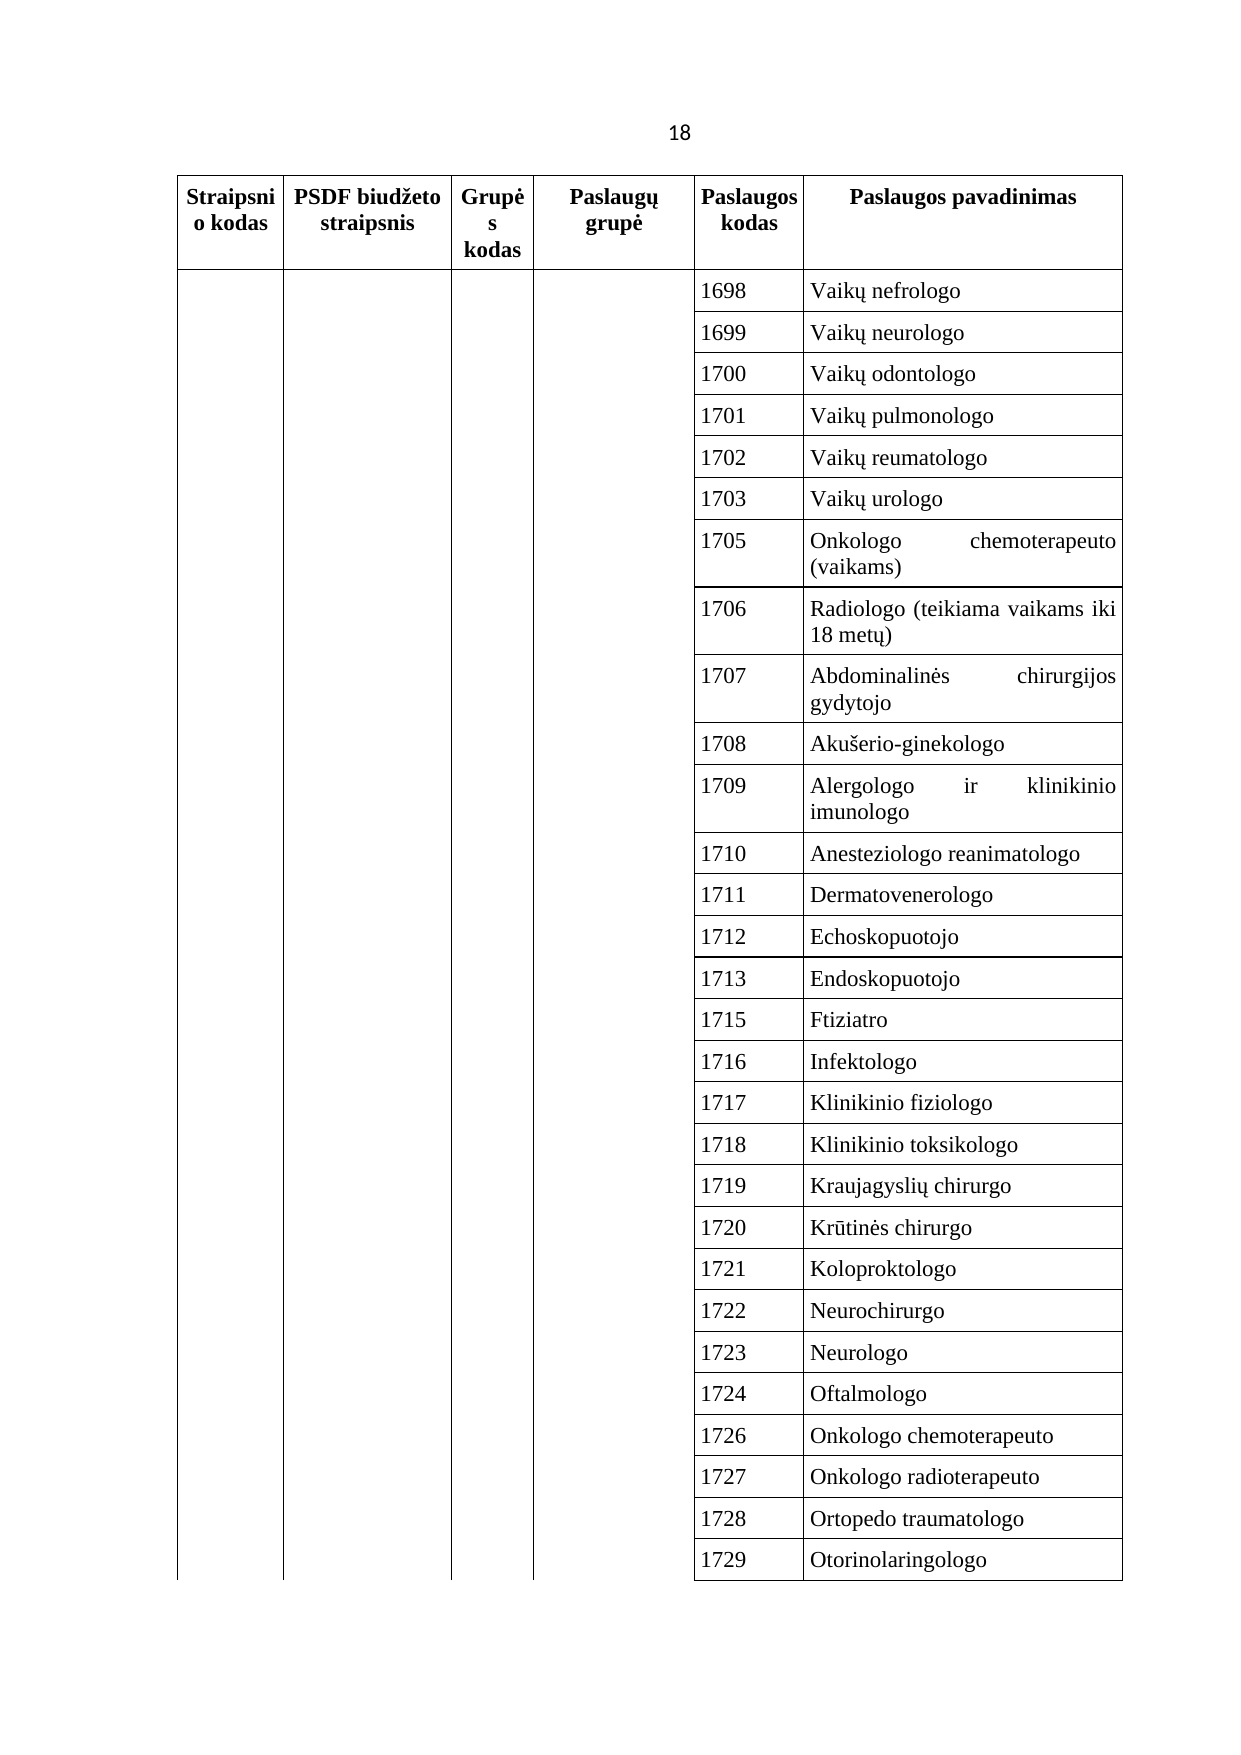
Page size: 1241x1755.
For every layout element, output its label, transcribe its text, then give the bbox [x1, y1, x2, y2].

table_cell [178, 722, 283, 764]
table_cell [284, 270, 451, 311]
table_cell Vaikų odontologo [804, 353, 1122, 394]
table_cell [452, 519, 533, 586]
table_cell [178, 394, 283, 435]
table_cell 1718 [695, 1124, 803, 1164]
table_cell Krūtinės chirurgo [804, 1207, 1122, 1247]
table_cell 1706 [695, 588, 803, 654]
table_cell [284, 477, 451, 518]
table_cell [534, 764, 694, 832]
table_cell [534, 586, 694, 654]
table_cell [284, 998, 451, 1039]
table_cell 1715 [695, 999, 803, 1039]
table_cell [534, 352, 694, 394]
table_cell Endoskopuotojo [804, 958, 1122, 998]
table_header Paslaugos pavadinimas [804, 176, 1122, 269]
table_cell 1705 [695, 520, 803, 586]
table_cell [534, 998, 694, 1039]
table_cell 1727 [695, 1456, 803, 1497]
table_cell [452, 1372, 533, 1414]
table_cell [178, 1289, 283, 1331]
table_cell [284, 1081, 451, 1123]
table_cell Infektologo [804, 1041, 1122, 1081]
table_cell 1698 [695, 270, 803, 311]
table_cell [534, 477, 694, 518]
table_cell [284, 1123, 451, 1164]
table_cell Vaikų pulmonologo [804, 395, 1122, 435]
table_cell [284, 1289, 451, 1331]
table_cell Vaikų reumatologo [804, 436, 1122, 477]
table_cell [178, 873, 283, 915]
table_cell [534, 956, 694, 998]
table_cell 1716 [695, 1041, 803, 1081]
table_cell [178, 519, 283, 586]
table_cell [178, 1248, 283, 1289]
table_cell [284, 915, 451, 956]
table_cell Onkologo radioterapeuto [804, 1456, 1122, 1497]
table_cell [534, 1248, 694, 1289]
table_cell [452, 1123, 533, 1164]
table_cell 1700 [695, 353, 803, 394]
table_cell [534, 1331, 694, 1372]
table_cell [178, 832, 283, 873]
table_cell [284, 654, 451, 722]
table_cell [452, 654, 533, 722]
table_cell [534, 1414, 694, 1455]
table_cell [178, 435, 283, 477]
table_cell Ortopedo traumatologo [804, 1498, 1122, 1538]
table_cell [284, 1331, 451, 1372]
table_cell [178, 1372, 283, 1414]
table_cell Oftalmologo [804, 1373, 1122, 1414]
table_cell [178, 586, 283, 654]
table_cell [178, 311, 283, 352]
table_cell [452, 435, 533, 477]
table_cell Alergologo ir klinikinio imunologo [804, 765, 1122, 832]
table_cell 1709 [695, 765, 803, 832]
table_cell [452, 586, 533, 654]
table_cell [284, 832, 451, 873]
table_header PSDF biudžeto straipsnis [284, 176, 451, 269]
table_cell [178, 1123, 283, 1164]
table_cell [178, 956, 283, 998]
table_cell [534, 1289, 694, 1331]
table_cell [534, 1123, 694, 1164]
table_cell Ftiziatro [804, 999, 1122, 1039]
table_cell [452, 1248, 533, 1289]
table_cell 1699 [695, 312, 803, 352]
table_cell [534, 654, 694, 722]
table_cell [534, 1497, 694, 1538]
table_cell Radiologo (teikiama vaikams iki 18 metų) [804, 588, 1122, 654]
table_cell [178, 764, 283, 832]
table_cell Koloproktologo [804, 1249, 1122, 1289]
table_cell [284, 352, 451, 394]
table_cell 1724 [695, 1373, 803, 1414]
table_cell [452, 1081, 533, 1123]
table_cell [178, 1414, 283, 1455]
table_cell [452, 1289, 533, 1331]
table_cell Vaikų nefrologo [804, 270, 1122, 311]
table_cell Abdominalinės chirurgijos gydytojo [804, 655, 1122, 722]
table_cell 1717 [695, 1082, 803, 1123]
table_cell [452, 832, 533, 873]
table_cell Echoskopuotojo [804, 916, 1122, 956]
table_cell [284, 1455, 451, 1497]
table_cell 1701 [695, 395, 803, 435]
table_cell 1722 [695, 1290, 803, 1331]
table_cell [284, 722, 451, 764]
table_cell 1710 [695, 833, 803, 873]
table_cell [452, 1206, 533, 1247]
table_cell Onkologo chemoterapeuto (vaikams) [804, 520, 1122, 586]
table_cell [178, 1164, 283, 1206]
table_cell [452, 873, 533, 915]
table_cell [178, 998, 283, 1039]
table_cell [452, 1040, 533, 1081]
table_cell 1720 [695, 1207, 803, 1247]
table_cell [534, 1206, 694, 1247]
table_cell Anesteziologo reanimatologo [804, 833, 1122, 873]
table_cell [452, 352, 533, 394]
table_cell [284, 435, 451, 477]
table_cell [534, 1164, 694, 1206]
table_cell [178, 477, 283, 518]
table_cell 1702 [695, 436, 803, 477]
table_cell [452, 394, 533, 435]
table_cell Klinikinio toksikologo [804, 1124, 1122, 1164]
table_cell [284, 1164, 451, 1206]
table_cell [178, 915, 283, 956]
table_cell [452, 311, 533, 352]
table_cell [452, 1414, 533, 1455]
table_cell [284, 1040, 451, 1081]
table_header Grupės kodas [452, 176, 533, 269]
table_cell [452, 1331, 533, 1372]
table_cell Dermatovenerologo [804, 874, 1122, 915]
table_cell [284, 1414, 451, 1455]
table_cell [284, 586, 451, 654]
table_cell 1708 [695, 723, 803, 764]
table_cell 1723 [695, 1332, 803, 1372]
table_cell [284, 1497, 451, 1538]
table_cell [534, 270, 694, 311]
table_cell [284, 311, 451, 352]
table_cell [534, 394, 694, 435]
table_cell 1707 [695, 655, 803, 722]
table_cell [178, 1081, 283, 1123]
table_cell [534, 1538, 694, 1580]
table_cell [284, 1372, 451, 1414]
table_cell [178, 1538, 283, 1580]
table_cell 1721 [695, 1249, 803, 1289]
table_cell [534, 722, 694, 764]
table_cell [284, 519, 451, 586]
table_cell 1729 [695, 1539, 803, 1580]
table_cell [284, 764, 451, 832]
table_cell [178, 352, 283, 394]
table_cell 1712 [695, 916, 803, 956]
table_cell [452, 1164, 533, 1206]
table_cell [178, 270, 283, 311]
table_cell [284, 1206, 451, 1247]
table_header Paslaugos kodas [695, 176, 803, 269]
table_cell [284, 394, 451, 435]
table_cell [452, 1538, 533, 1580]
table_header Straipsnio kodas [178, 176, 283, 269]
table_cell [452, 270, 533, 311]
table_cell 1719 [695, 1165, 803, 1206]
table_cell [452, 956, 533, 998]
table_cell [452, 764, 533, 832]
table_cell 1711 [695, 874, 803, 915]
table_cell Vaikų urologo [804, 478, 1122, 518]
table_cell [534, 1081, 694, 1123]
table_cell [284, 1538, 451, 1580]
table_cell [178, 1455, 283, 1497]
table_cell [178, 1206, 283, 1247]
table_cell [452, 915, 533, 956]
table_cell [284, 1248, 451, 1289]
table_cell [534, 832, 694, 873]
table_cell 1703 [695, 478, 803, 518]
table_cell Akušerio-ginekologo [804, 723, 1122, 764]
table_cell [534, 1372, 694, 1414]
table_cell [178, 1040, 283, 1081]
table_cell [534, 519, 694, 586]
table_cell [534, 1455, 694, 1497]
table_cell 1726 [695, 1415, 803, 1455]
table_cell Neurologo [804, 1332, 1122, 1372]
table_cell [178, 1331, 283, 1372]
table_cell [452, 1455, 533, 1497]
table_cell 1728 [695, 1498, 803, 1538]
table_cell [452, 477, 533, 518]
table_cell [534, 873, 694, 915]
table_cell [284, 873, 451, 915]
table_cell 1713 [695, 958, 803, 998]
table_header Paslaugų grupė [534, 176, 694, 269]
table_cell Neurochirurgo [804, 1290, 1122, 1331]
table_cell [452, 722, 533, 764]
table_cell [534, 1040, 694, 1081]
table_cell [534, 311, 694, 352]
table_cell Otorinolaringologo [804, 1539, 1122, 1580]
table_cell [452, 998, 533, 1039]
table_cell Kraujagyslių chirurgo [804, 1165, 1122, 1206]
table_cell [452, 1497, 533, 1538]
table_cell [178, 654, 283, 722]
table_cell Klinikinio fiziologo [804, 1082, 1122, 1123]
table_cell Vaikų neurologo [804, 312, 1122, 352]
table_cell [284, 956, 451, 998]
table_cell [534, 435, 694, 477]
table_cell Onkologo chemoterapeuto [804, 1415, 1122, 1455]
table_cell [178, 1497, 283, 1538]
table_cell [534, 915, 694, 956]
